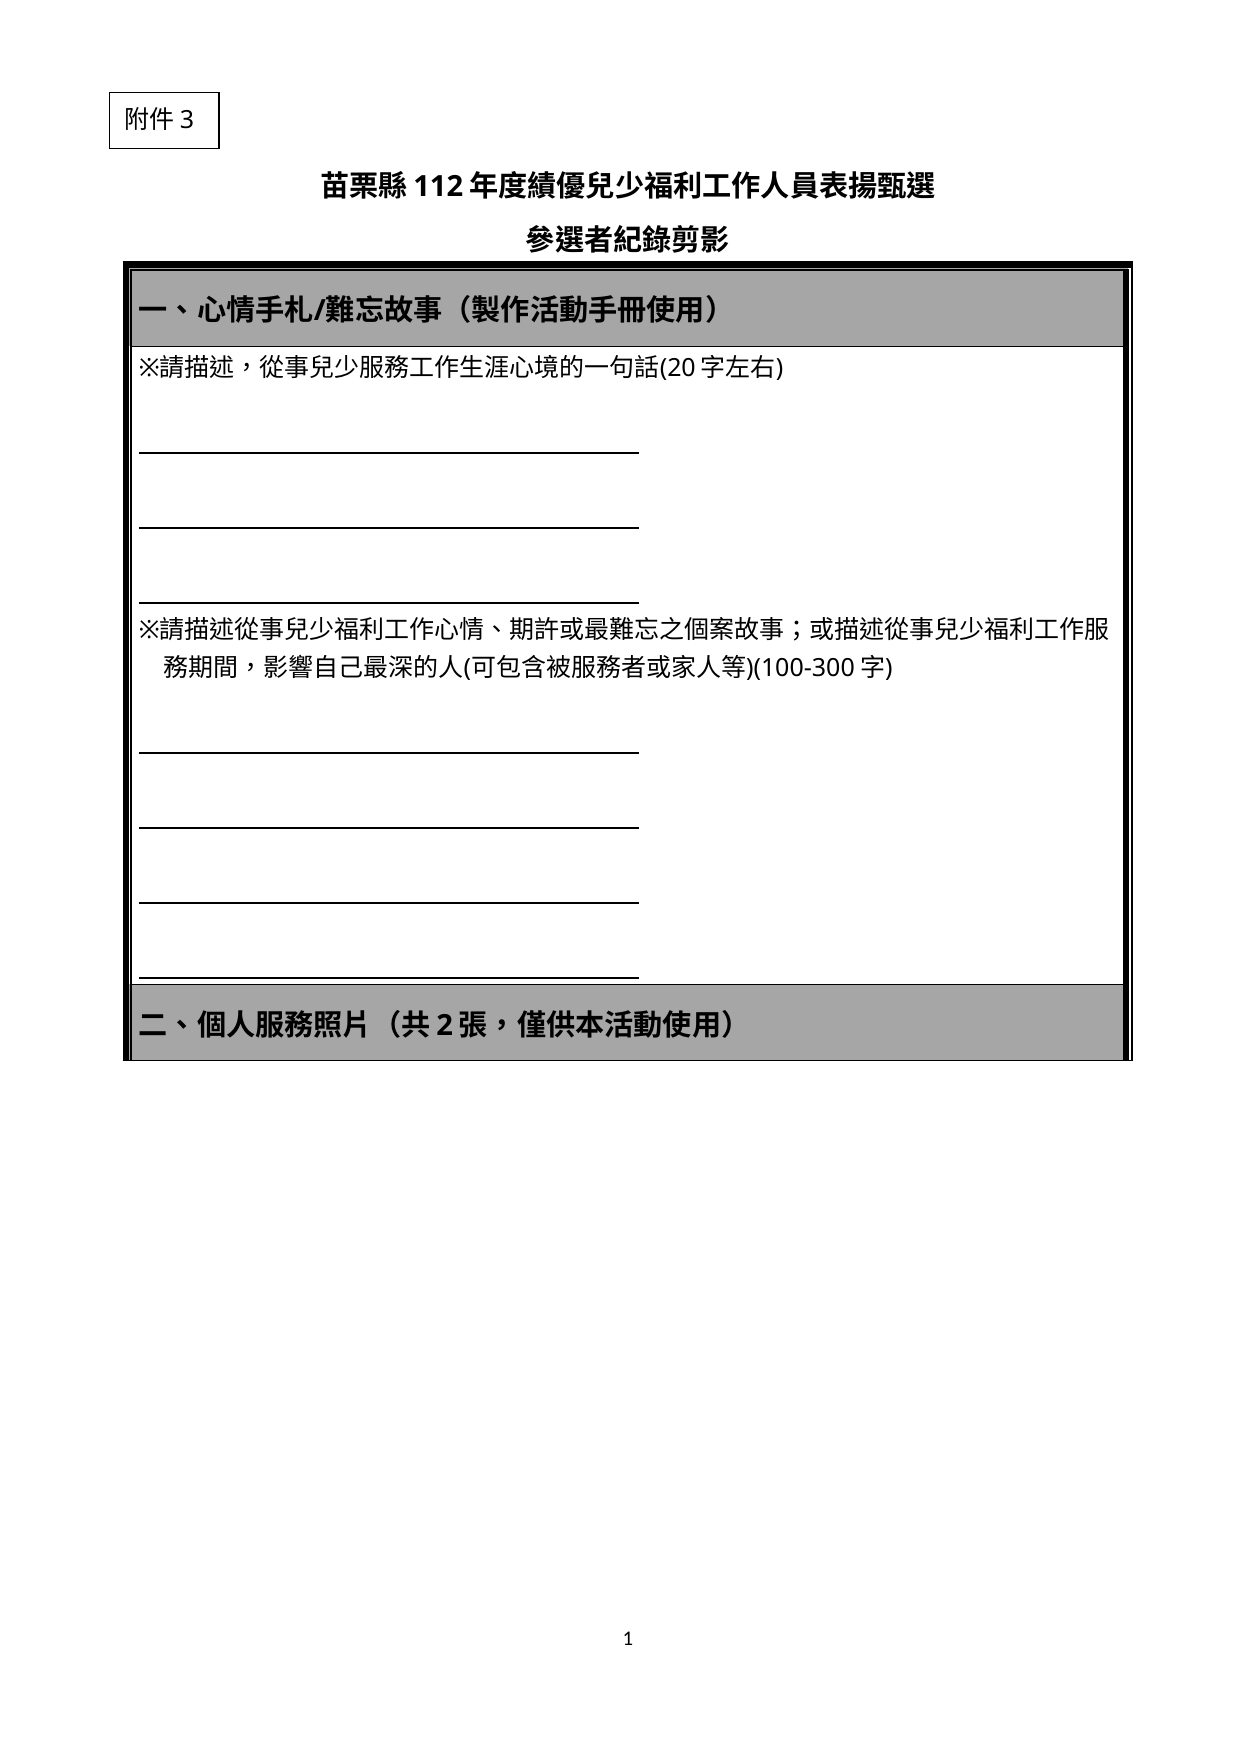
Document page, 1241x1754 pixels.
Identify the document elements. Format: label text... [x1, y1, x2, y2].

table_cell 二、個人服務照片（共2張，僅供本活動使用） [132, 985, 1123, 1060]
table_header 一、心情手札/難忘故事（製作活動手冊使用） [132, 271, 1123, 346]
text 苗栗縣112年度績優兒少福利工作人員表揚甄選 [103, 153, 1152, 207]
text 參選者紀錄剪影 [103, 207, 1152, 261]
table_cell ※請描述，從事兒少服務工作生涯心境的一句話(20字左右) ※請描述從事兒少福利工作心情、期許或最難忘之個案故事；或描述從事兒少福利工作服務期間，影響自己最深的人(可包含被服務者或家人等)(100-300字) [132, 347, 1123, 984]
text 附件3 [124, 100, 204, 136]
